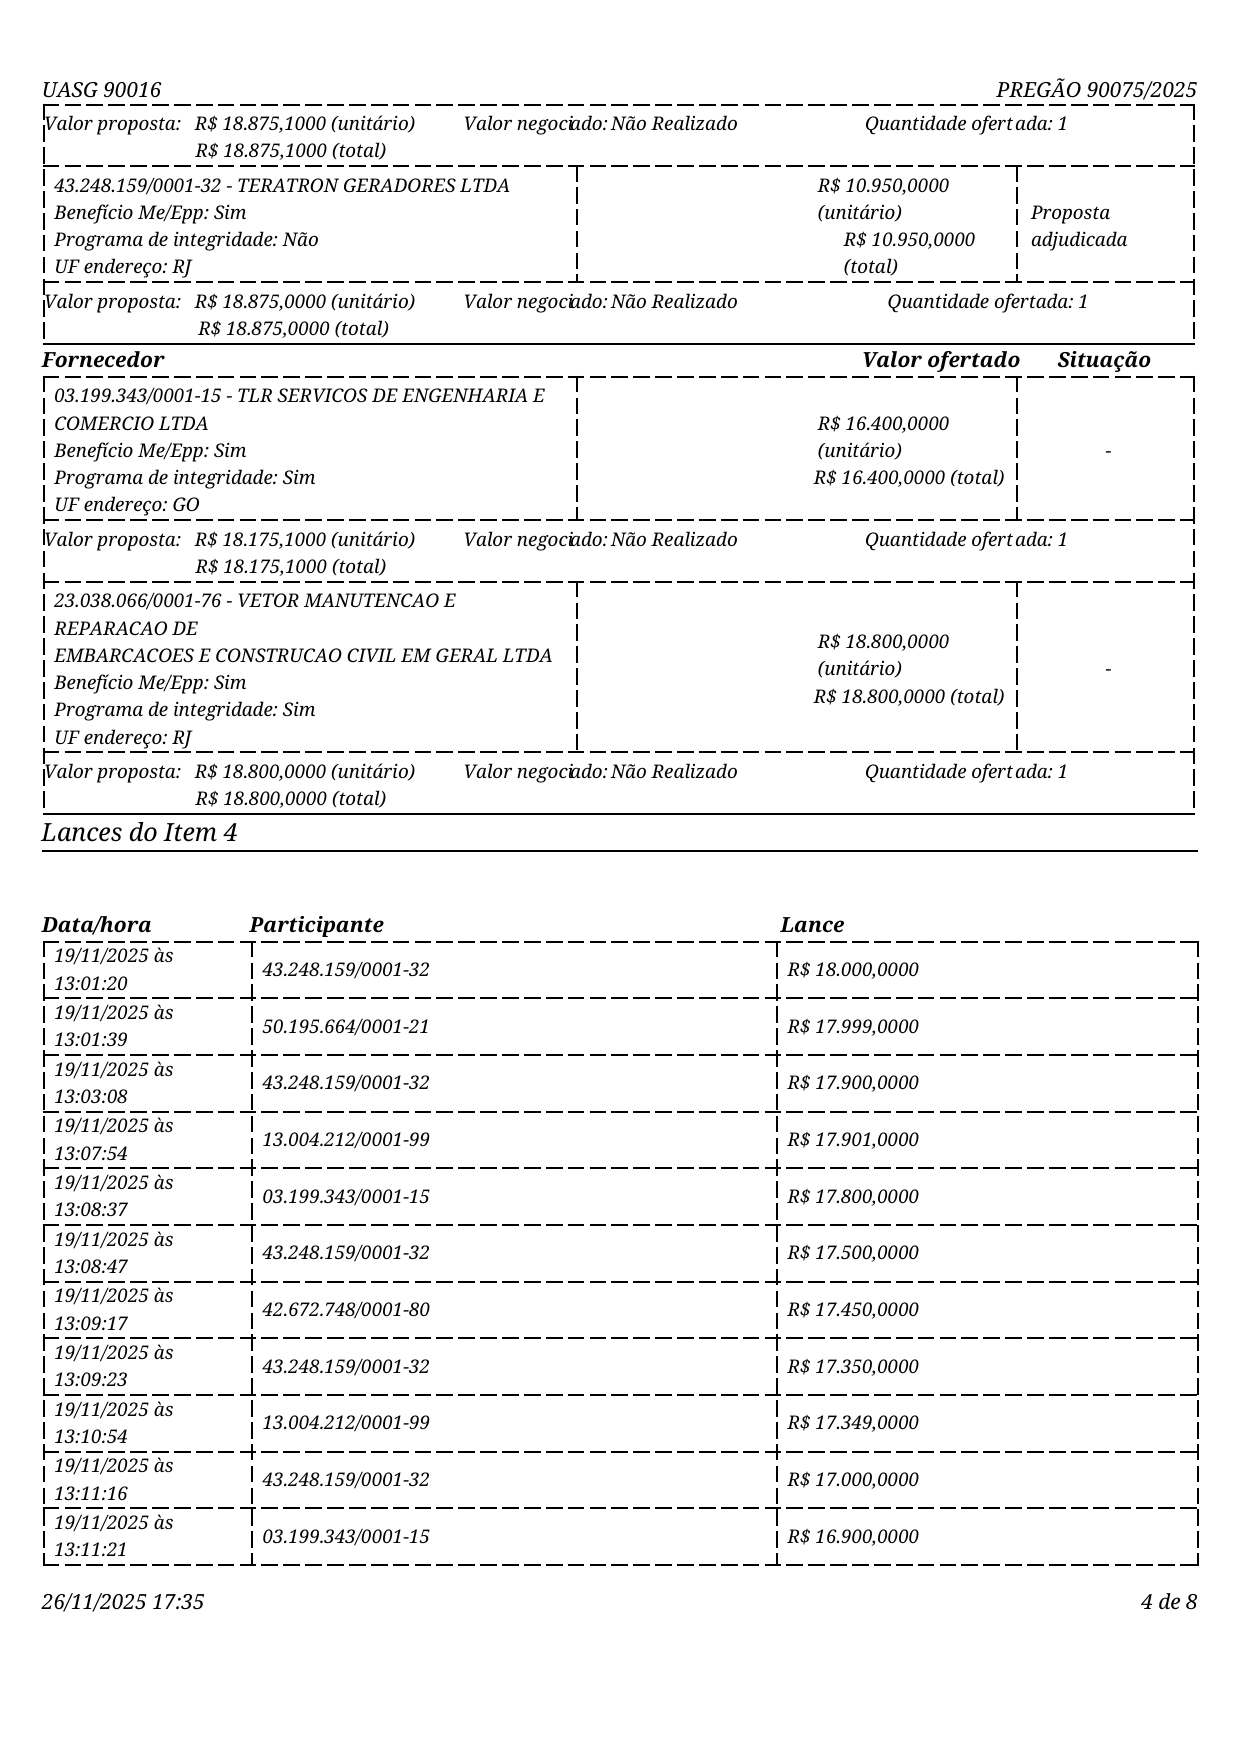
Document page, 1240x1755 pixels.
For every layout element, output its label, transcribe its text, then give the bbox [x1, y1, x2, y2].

table_cell 43.248.159/0001-32 [252, 1224, 777, 1281]
table_cell 19/11/2025 às 13:07:54 [44, 1111, 252, 1167]
table_header R$ 16.400,0000 (unitário) R$ 16.400,0000 (total) [788, 376, 1017, 519]
table_cell 13.004.212/0001-99 [252, 1394, 777, 1451]
table_cell ada: 1 [1017, 519, 1101, 581]
table_header 03.199.343/0001-15 - TLR SERVICOS DE ENGENHARIA E COMERCIO LTDA Benefício Me/Epp: Sim Programa de integridade: Sim UF endereço: GO [44, 376, 577, 519]
table_cell 19/11/2025 às 13:01:39 [44, 997, 252, 1054]
table_cell 13.004.212/0001-99 [252, 1111, 777, 1167]
text Fornecedor Valor ofertado Situação [42, 345, 1200, 373]
table_cell 42.672.748/0001-80 [252, 1281, 777, 1337]
table_cell R$ 17.901,0000 [777, 1111, 1198, 1167]
table_cell 19/11/2025 às 13:08:47 [44, 1224, 252, 1281]
table_cell ada: 1 [1017, 751, 1101, 813]
table_cell 19/11/2025 às 13:09:17 [44, 1281, 252, 1337]
table_cell R$ 17.000,0000 [777, 1451, 1198, 1507]
table_header - [1101, 376, 1194, 519]
table_header [577, 376, 787, 519]
table_cell 43.248.159/0001-32 [252, 1451, 777, 1507]
table_cell [577, 581, 787, 751]
table_cell R$ 17.350,0000 [777, 1337, 1198, 1394]
table_cell 43.248.159/0001-32 - TERATRON GERADORES LTDA Benefício Me/Epp: Sim Programa de integridade: Não UF endereço: RJ [44, 165, 577, 281]
table_cell Valor proposta: R$ 18.800,0000 (unitário) Valor negoci R$ 18.800,0000 (total) [44, 751, 577, 813]
table_cell 19/11/2025 às 13:10:54 [44, 1394, 252, 1451]
table_cell ada: 1 [1017, 104, 1101, 165]
table_cell 19/11/2025 às 13:09:23 [44, 1337, 252, 1394]
table_cell ado: Não Realizado [577, 104, 818, 165]
table_cell R$ 17.349,0000 [777, 1394, 1198, 1451]
table_cell [1101, 104, 1194, 165]
table_cell ado: Não Realizado [577, 751, 787, 813]
table_cell 19/11/2025 às 13:03:08 [44, 1054, 252, 1111]
table_cell Quantidade ofert [788, 519, 1017, 581]
table_cell 43.248.159/0001-32 [252, 1337, 777, 1394]
table_cell 19/11/2025 às 13:11:16 [44, 1451, 252, 1507]
table_cell Quantidade ofert [818, 104, 1017, 165]
table_cell R$ 18.800,0000 (unitário) R$ 18.800,0000 (total) [788, 581, 1017, 751]
table_cell 03.199.343/0001-15 [252, 1507, 777, 1564]
table_cell 03.199.343/0001-15 [252, 1167, 777, 1224]
table_header 43.248.159/0001-32 [252, 941, 777, 997]
table_cell Quantidade ofertada: 1 [818, 281, 1194, 343]
table_cell Valor proposta: R$ 18.875,0000 (unitário) Valor negoci R$ 18.875,0000 (total) [44, 281, 577, 343]
table_cell [1017, 581, 1101, 751]
table_header R$ 18.000,0000 [777, 941, 1198, 997]
subtitle Lances do Item 4 [41, 815, 1200, 849]
table_cell R$ 17.500,0000 [777, 1224, 1198, 1281]
table_cell R$ 16.900,0000 [777, 1507, 1198, 1564]
table_cell [1101, 519, 1194, 581]
text Data/hora Participante Lance [42, 910, 1200, 938]
table_cell 23.038.066/0001-76 - VETOR MANUTENCAO E REPARACAO DE EMBARCACOES E CONSTRUCAO CIVIL EM GERAL LTDA Benefício Me/Epp: Sim Programa de integridade: Sim UF endereço: RJ [44, 581, 577, 751]
table_cell 50.195.664/0001-21 [252, 997, 777, 1054]
table_cell - [1101, 581, 1194, 751]
table_cell Proposta adjudicada [1017, 165, 1194, 281]
table_cell [1101, 751, 1194, 813]
table_header [1017, 376, 1101, 519]
table_header 19/11/2025 às 13:01:20 [44, 941, 252, 997]
table_cell R$ 17.800,0000 [777, 1167, 1198, 1224]
table_cell 43.248.159/0001-32 [252, 1054, 777, 1111]
table_cell 19/11/2025 às 13:11:21 [44, 1507, 252, 1564]
table_cell [577, 165, 818, 281]
table_cell Valor proposta: R$ 18.175,1000 (unitário) Valor negoci R$ 18.175,1000 (total) [44, 519, 577, 581]
table_cell R$ 17.450,0000 [777, 1281, 1198, 1337]
table_cell Quantidade ofert [788, 751, 1017, 813]
table_cell Valor proposta: R$ 18.875,1000 (unitário) Valor negoci R$ 18.875,1000 (total) [44, 104, 577, 165]
table_cell ado: Não Realizado [577, 519, 787, 581]
table_cell R$ 17.999,0000 [777, 997, 1198, 1054]
table_cell 19/11/2025 às 13:08:37 [44, 1167, 252, 1224]
table_cell R$ 10.950,0000 (unitário) R$ 10.950,0000 (total) [818, 165, 1017, 281]
table_cell ado: Não Realizado [577, 281, 818, 343]
table_cell R$ 17.900,0000 [777, 1054, 1198, 1111]
